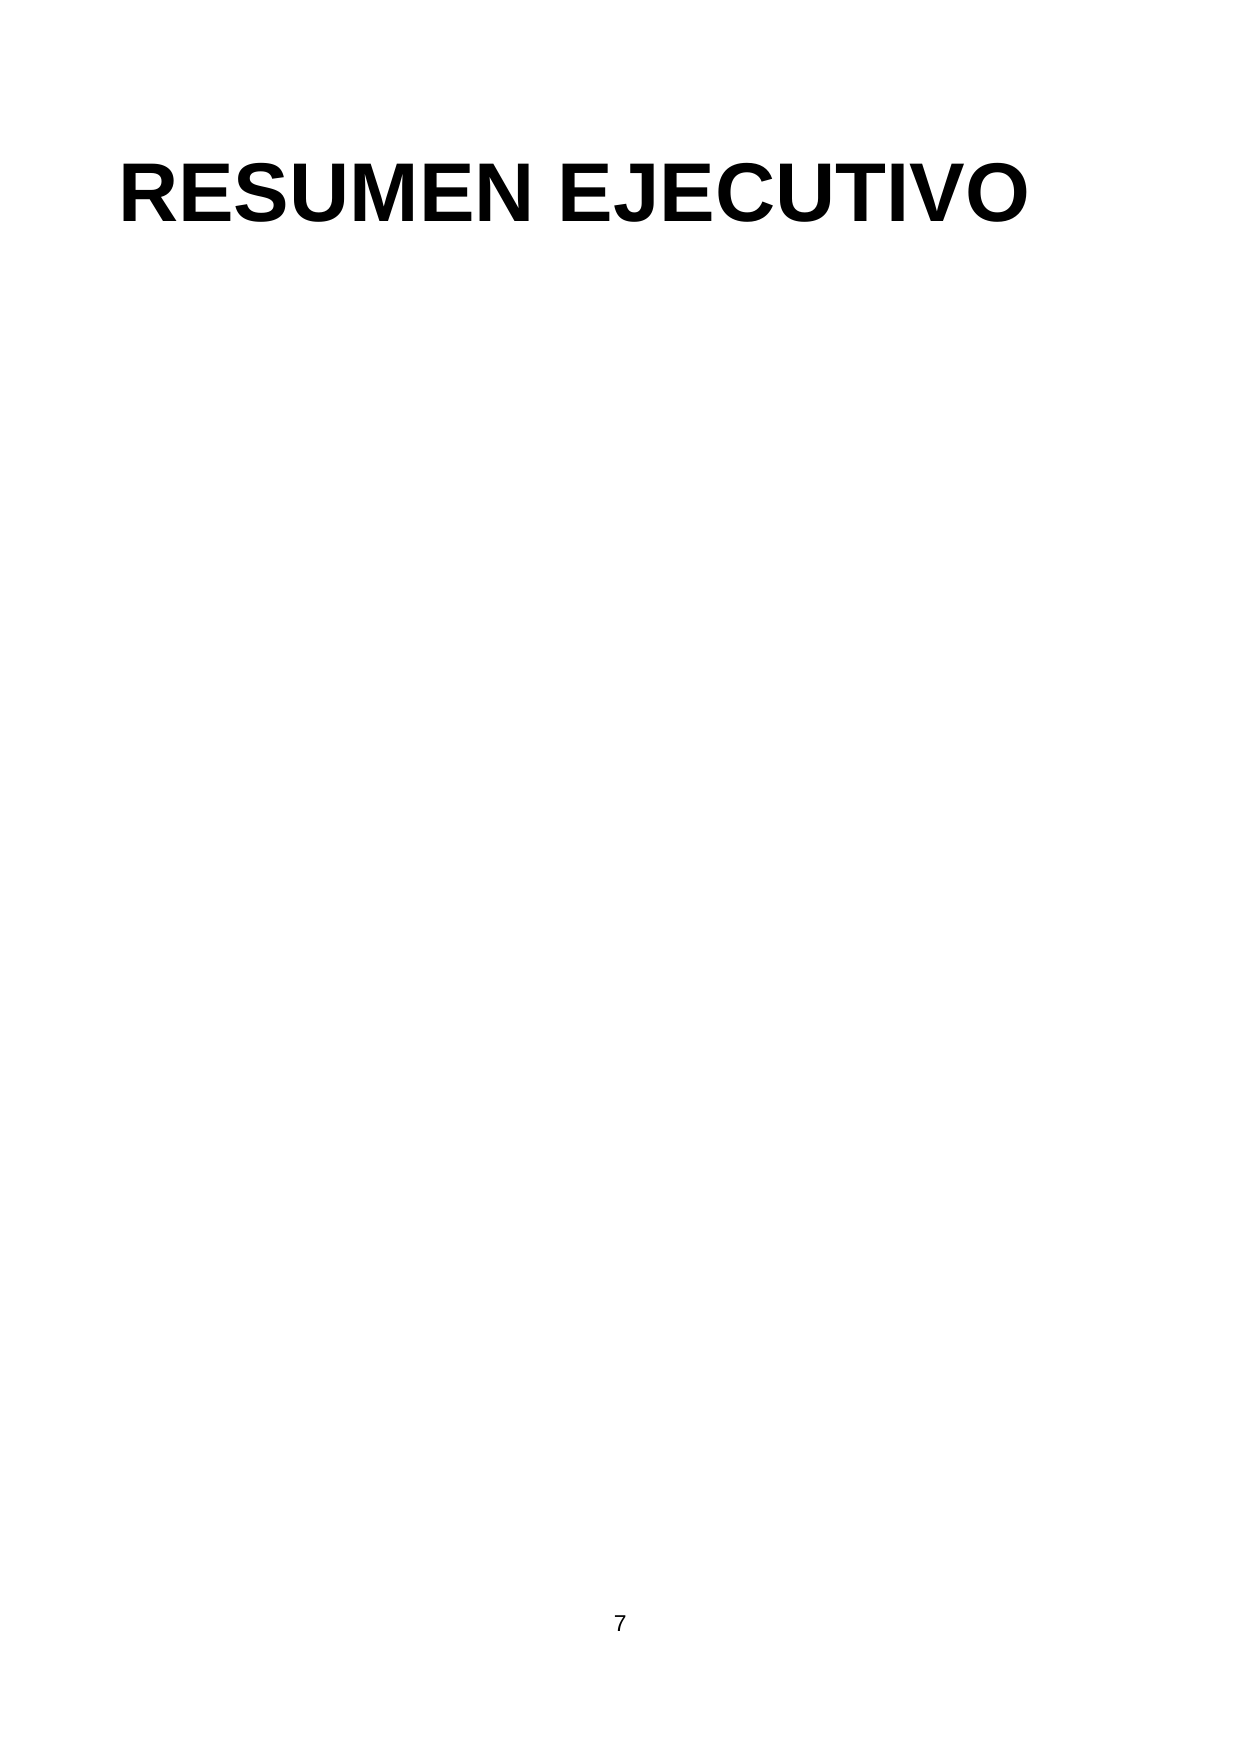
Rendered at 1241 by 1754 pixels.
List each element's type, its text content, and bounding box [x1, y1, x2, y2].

text RESUMEN EJECUTIVO [118, 143, 1122, 239]
